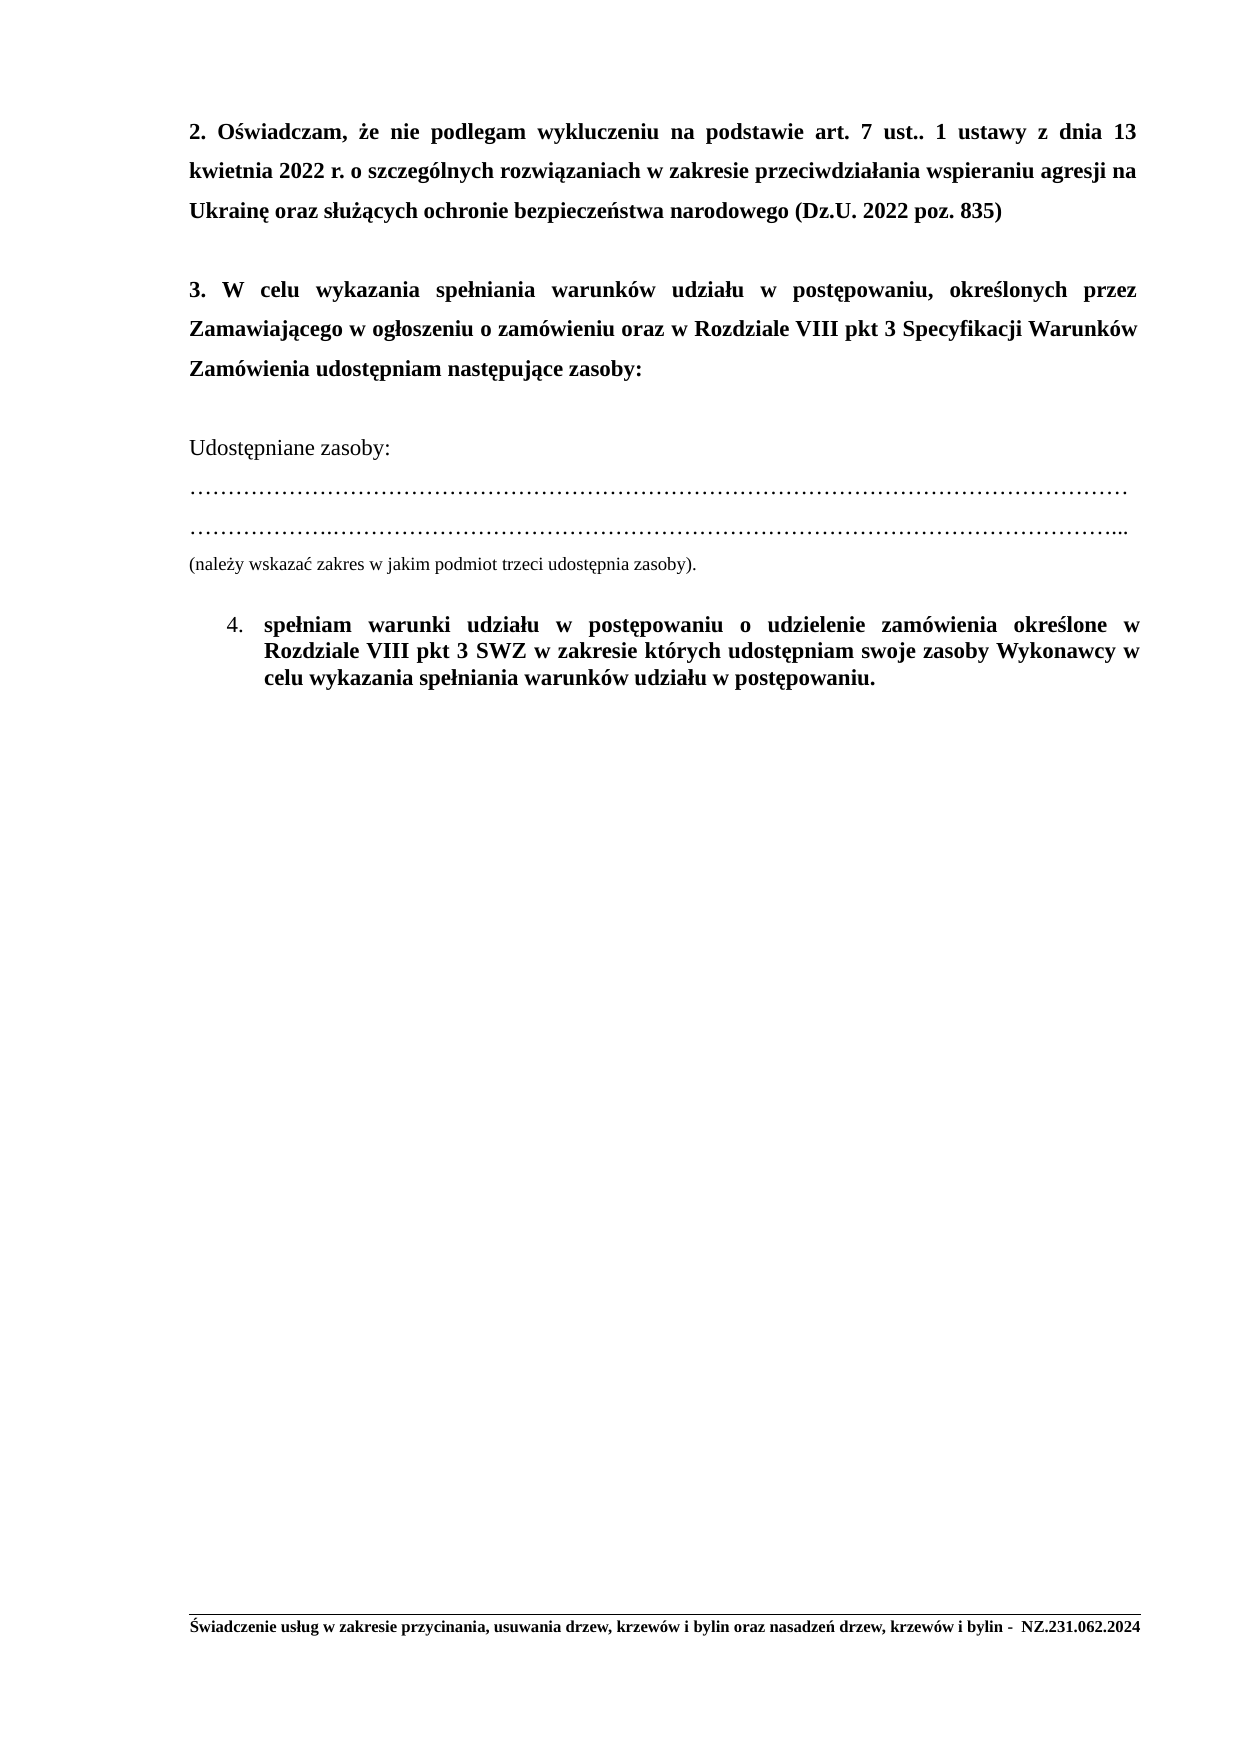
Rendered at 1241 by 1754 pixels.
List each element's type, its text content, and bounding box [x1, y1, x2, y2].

text …………………………………………………………………………………………………………………………….…………………………………………………………………………………………... [189, 473, 1138, 539]
text (należy wskazać zakres w jakim podmiot trzeci udostępnia zasoby). [189, 552, 1138, 574]
list spełniam warunki udziału w postępowaniu o udzielenie zamówienia określone w Rozdziale VIII pkt 3 SWZ w zakresie których udostępniam swoje zasoby Wykonawcy w celu wykazania spełniania warunków udziału w postępowaniu. [226, 611, 1141, 690]
text 2. Oświadczam, że nie podlegam wykluczeniu na podstawie art. 7 ust.. 1 ustawy z dnia 13 kwietnia 2022 r. o szczególnych rozwiązaniach w zakresie przeciwdziałania wspieraniu agresji na Ukrainę oraz służących ochronie bezpieczeństwa narodowego (Dz.U. 2022 poz. 835) [189, 118, 1138, 223]
text 3. W celu wykazania spełniania warunków udziału w postępowaniu, określonych przez Zamawiającego w ogłoszeniu o zamówieniu oraz w Rozdziale VIII pkt 3 Specyfikacji Warunków Zamówienia udostępniam następujące zasoby: [189, 276, 1138, 381]
text Udostępniane zasoby: [189, 434, 1138, 460]
